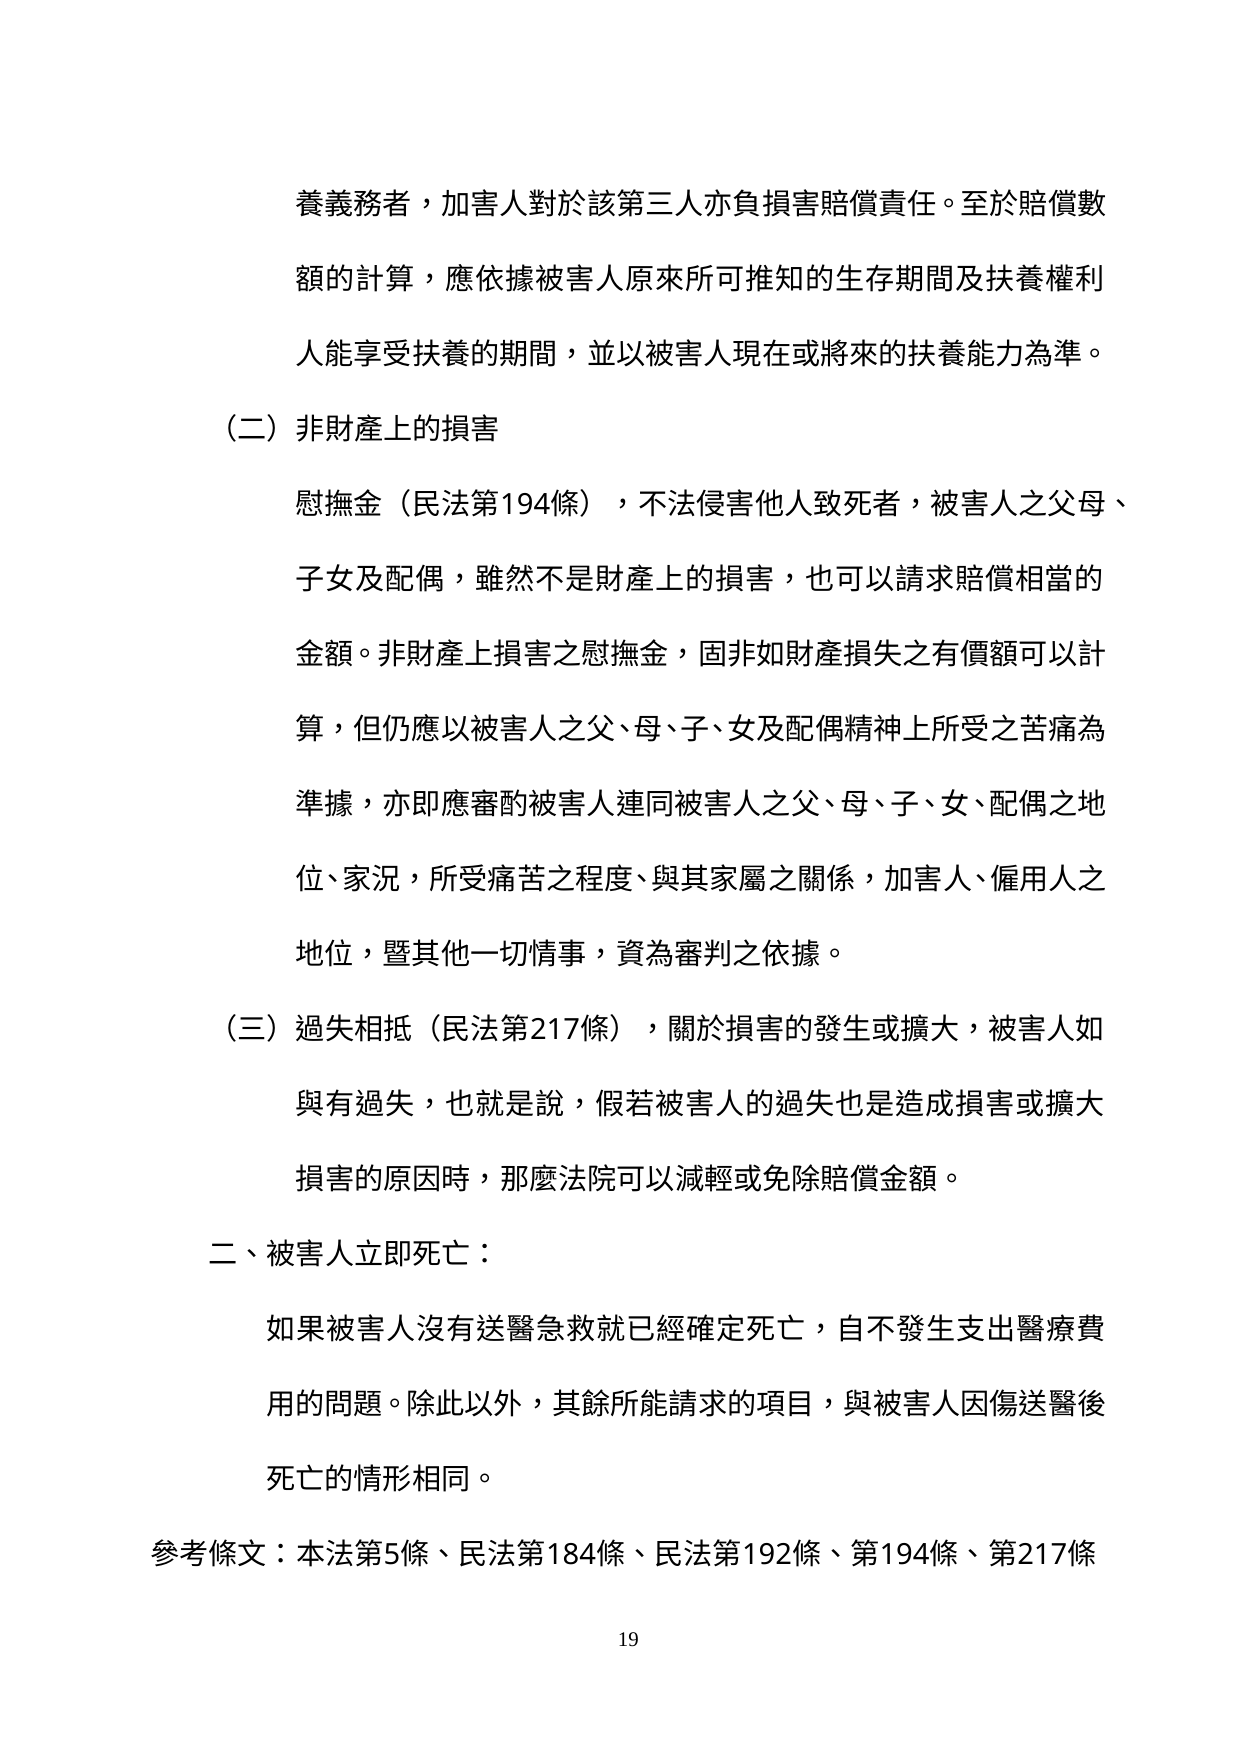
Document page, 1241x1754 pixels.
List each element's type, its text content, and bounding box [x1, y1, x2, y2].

text （三）過失相抵（民法第217條），關於損害的發生或擴大，被害人如與有過失，也就是說，假若被害人的過失也是造成損害或擴大損害的原因時，那麼法院可以減輕或免除賠償金額。 [208, 989, 1106, 1214]
text 二、被害人立即死亡： [208, 1214, 1106, 1289]
text 參考條文：本法第5條、民法第184條、民法第192條、第194條、第217條 [150, 1514, 1106, 1589]
text 慰撫金（民法第194條），不法侵害他人致死者，被害人之父母、子女及配偶，雖然不是財產上的損害，也可以請求賠償相當的金額。非財產上損害之慰撫金，固非如財產損失之有價額可以計算，但仍應以被害人之父、母、子、女及配偶精神上所受之苦痛為準據，亦即應審酌被害人連同被害人之父、母、子、女、配偶之地位、家況，所受痛苦之程度、與其家屬之關係，加害人、僱用人之地位，暨其他一切情事，資為審判之依據。 [295, 464, 1106, 989]
text 3、扶養費（民法第192條第2項）：被害人對於第三人負有法定扶養義務者，加害人對於該第三人亦負損害賠償責任。至於賠償數額的計算，應依據被害人原來所可推知的生存期間及扶養權利人能享受扶養的期間，並以被害人現在或將來的扶養能力為準。 [251, 164, 1106, 389]
text （二）非財產上的損害 [208, 389, 1106, 464]
text 如果被害人沒有送醫急救就已經確定死亡，自不發生支出醫療費用的問題。除此以外，其餘所能請求的項目，與被害人因傷送醫後死亡的情形相同。 [266, 1289, 1106, 1514]
